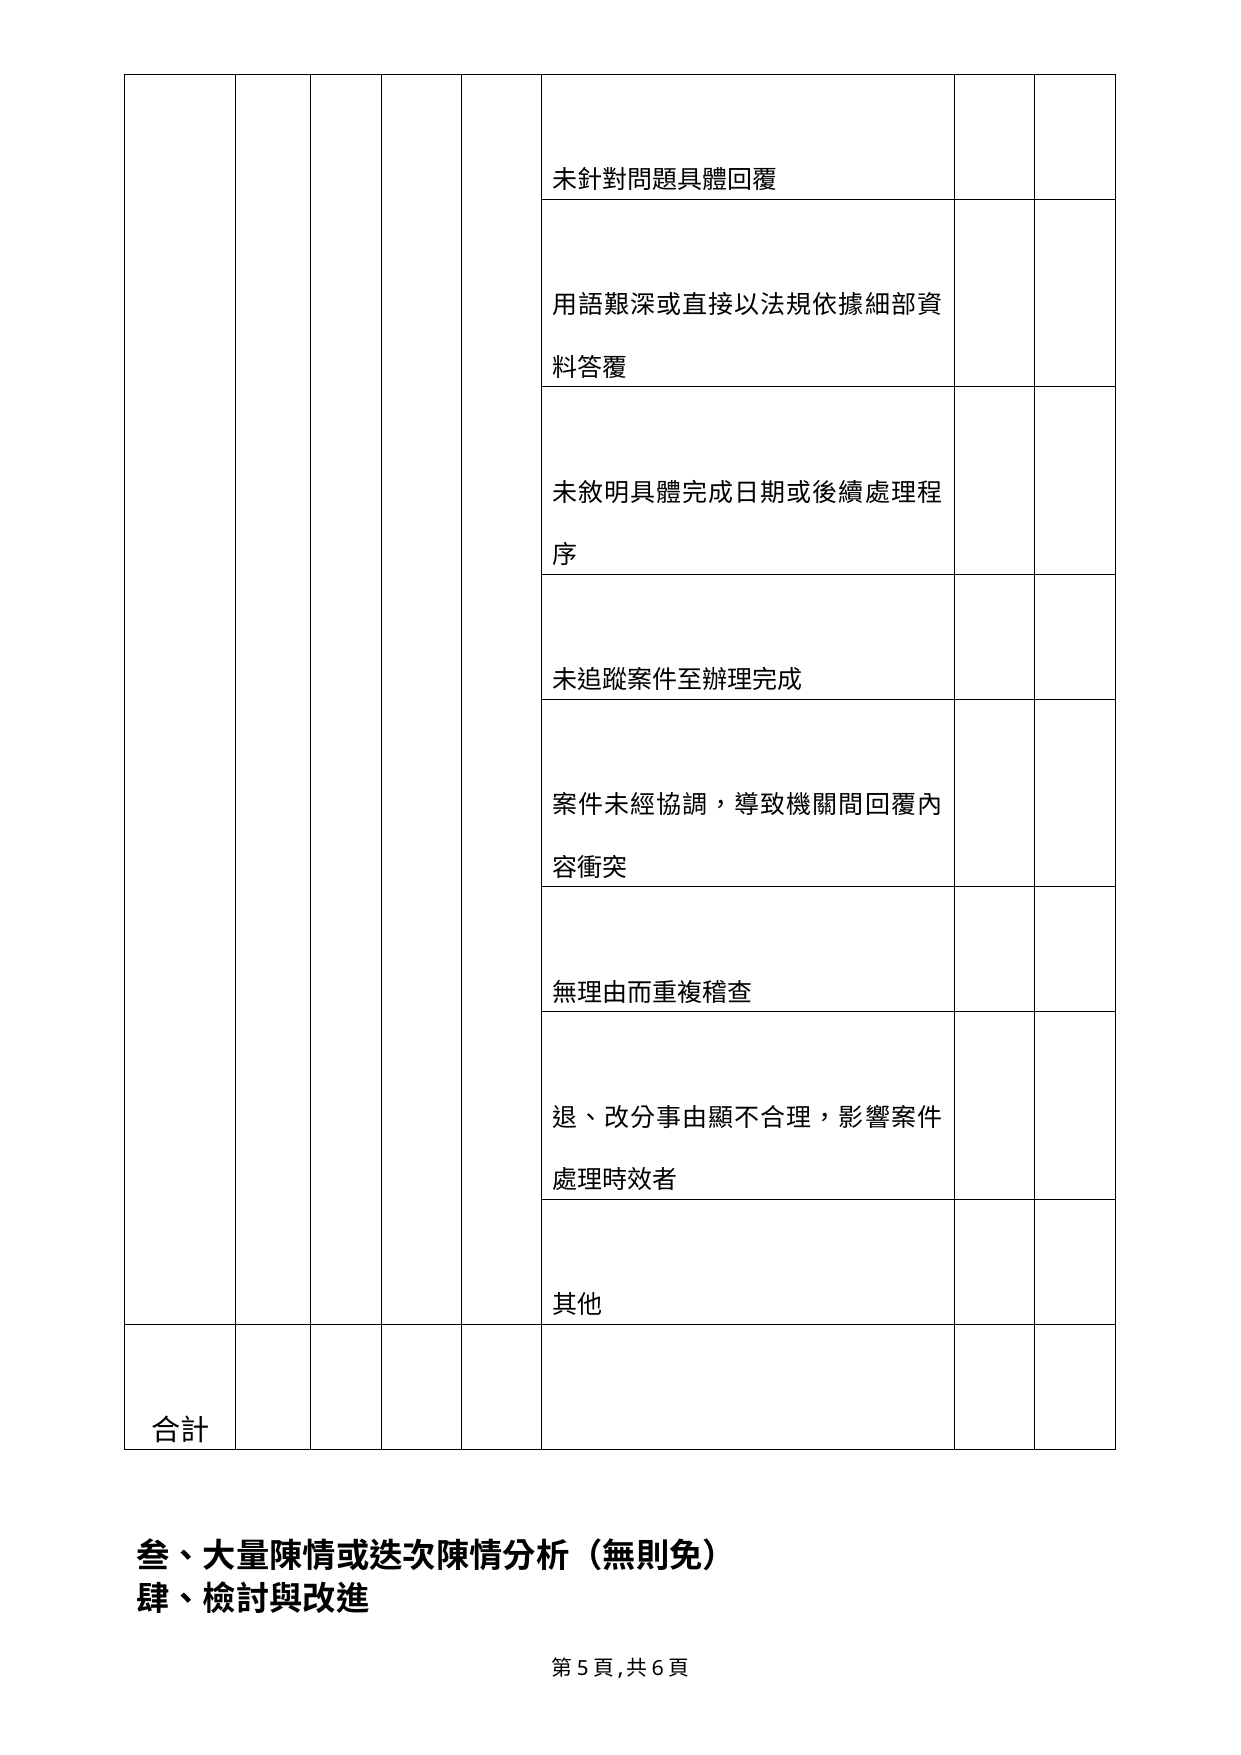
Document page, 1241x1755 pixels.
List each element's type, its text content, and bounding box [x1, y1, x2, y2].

table_cell [955, 575, 1034, 699]
table_cell [1035, 1325, 1115, 1449]
table_cell 用語艱深或直接以法規依據細部資料答覆 [542, 200, 954, 386]
table_cell 其他 [542, 1200, 954, 1324]
table_cell [1035, 1012, 1115, 1199]
table_cell [311, 75, 381, 1324]
table_cell [955, 200, 1034, 386]
table_cell [1035, 200, 1115, 386]
table_cell [236, 75, 310, 1324]
text 叁、大量陳情或迭次陳情分析（無則免） [136, 1511, 1104, 1574]
table_cell [1035, 887, 1115, 1011]
table_cell [1035, 387, 1115, 574]
table_cell [462, 1325, 541, 1449]
table_cell [1035, 1200, 1115, 1324]
table_cell [955, 75, 1034, 199]
table_cell [311, 1325, 381, 1449]
table_cell [955, 1325, 1034, 1449]
table_cell [955, 387, 1034, 574]
table_cell 退、改分事由顯不合理，影響案件處理時效者 [542, 1012, 954, 1199]
table_cell [1035, 75, 1115, 199]
table_cell [542, 1325, 954, 1449]
table_cell [382, 75, 461, 1324]
table_cell [955, 1200, 1034, 1324]
table_cell [1035, 700, 1115, 886]
table_cell 合計 [125, 1325, 235, 1449]
text 肆、檢討與改進 [136, 1574, 1104, 1619]
table_cell 案件未經協調，導致機關間回覆內容衝突 [542, 700, 954, 886]
table_cell 未追蹤案件至辦理完成 [542, 575, 954, 699]
table_cell [955, 887, 1034, 1011]
table_cell 未敘明具體完成日期或後續處理程序 [542, 387, 954, 574]
table_cell 無理由而重複稽查 [542, 887, 954, 1011]
table_cell [125, 75, 235, 1324]
table_cell [955, 700, 1034, 886]
table_cell [462, 75, 541, 1324]
table_cell 未針對問題具體回覆 [542, 75, 954, 199]
table_cell [1035, 575, 1115, 699]
table_cell [955, 1012, 1034, 1199]
table_cell [236, 1325, 310, 1449]
table_cell [382, 1325, 461, 1449]
